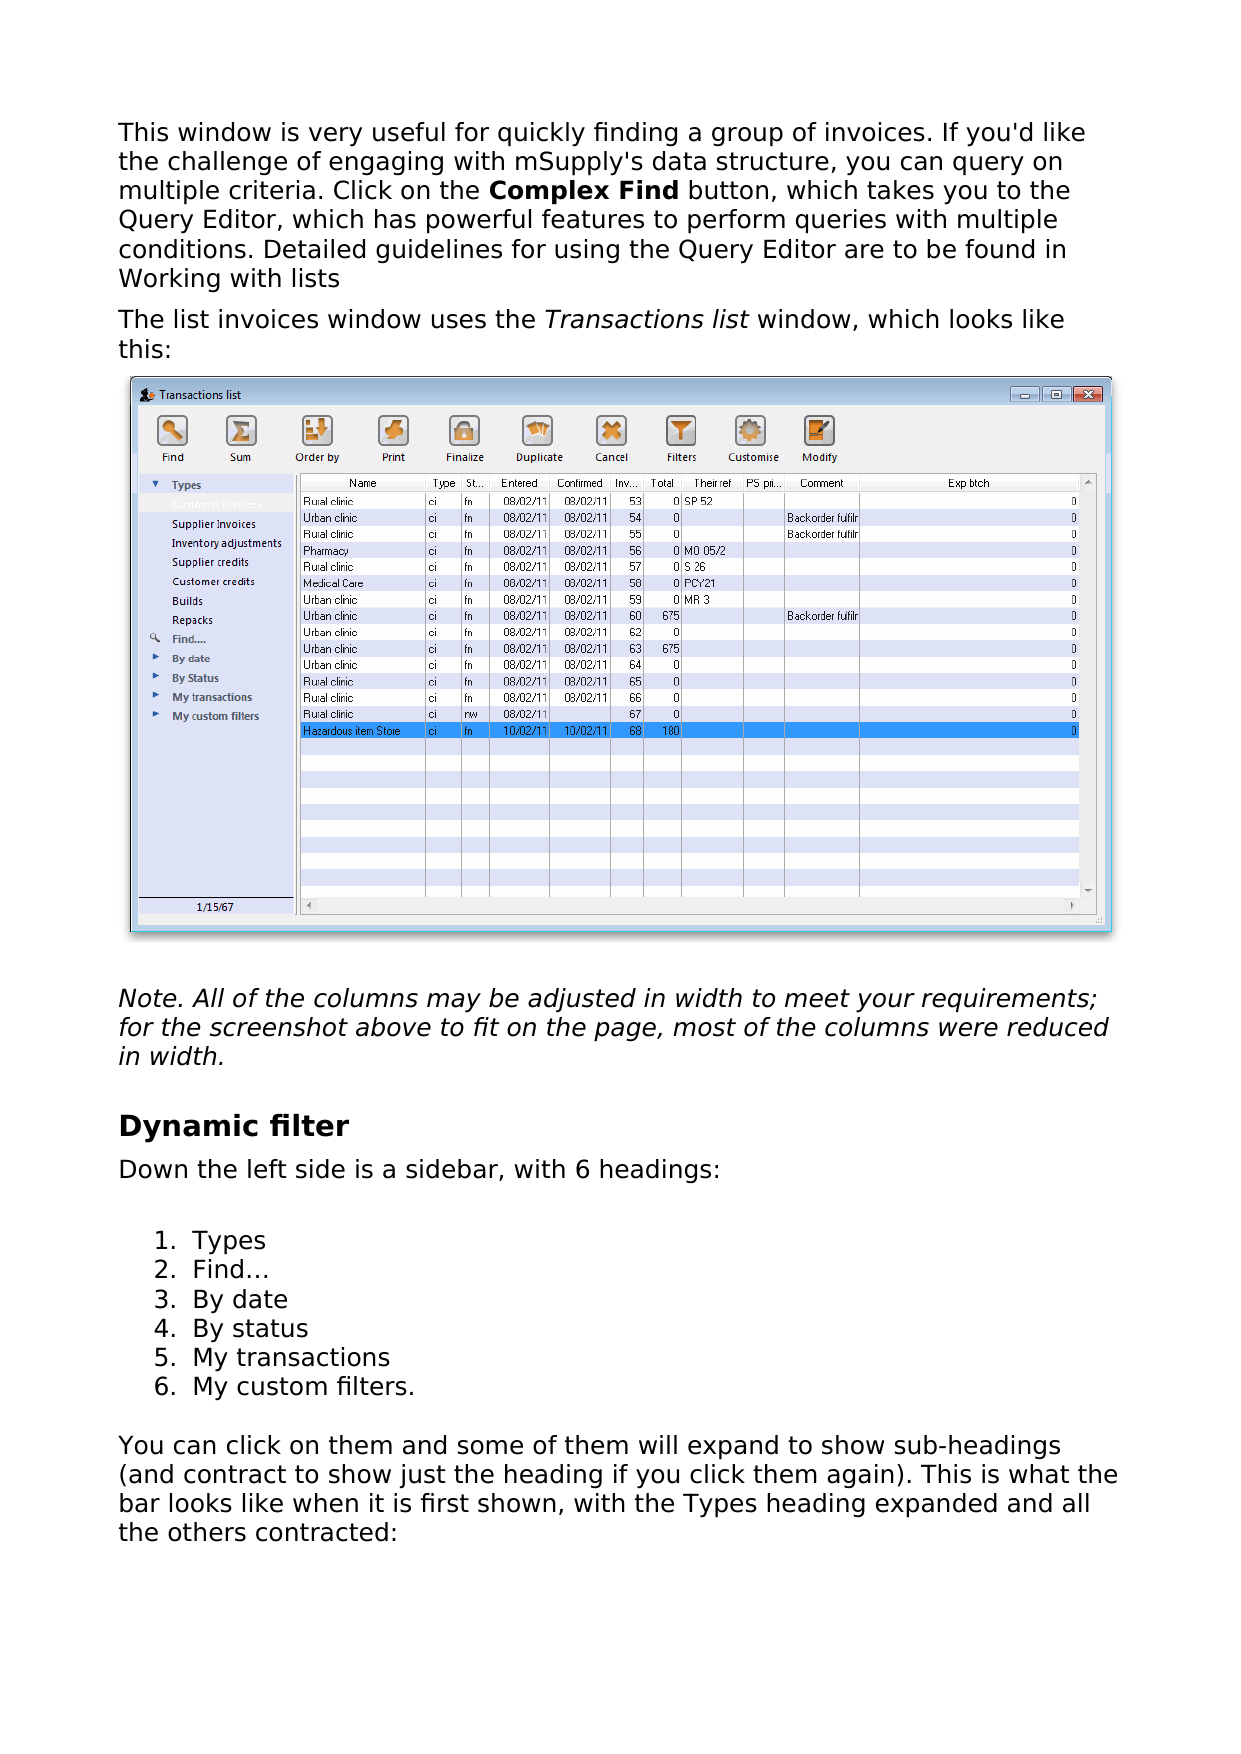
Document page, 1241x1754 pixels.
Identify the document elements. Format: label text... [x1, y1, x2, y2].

list My custom filters. [177, 1372, 1122, 1401]
list Find… [177, 1256, 1122, 1285]
list By date [177, 1285, 1122, 1314]
list Types [177, 1226, 1122, 1256]
text The list invoices window uses the Transactions list window, which looks like this: [118, 306, 1122, 364]
list By status [177, 1314, 1122, 1343]
text You can click on them and some of them will expand to show sub-headings (and contract to show just the heading if you click them again). This is what the bar looks like when it is first shown, with the Types heading expanded and all the others contracted: [118, 1431, 1122, 1548]
picture [118, 376, 1123, 943]
text This window is very useful for quickly finding a group of invoices. If you'd like the challenge of engaging with mSupply's data structure, you can query on multiple criteria. Click on the Complex Find button, which takes you to the Query Editor, which has powerful features to perform queries with multiple conditions. Detailed guidelines for using the Query Editor are to be found in Working with lists [118, 118, 1122, 293]
text Down the left side is a sidebar, with 6 headings: [118, 1155, 1122, 1184]
text Note. All of the columns may be adjusted in width to meet your requirements; for the screenshot above to fit on the page, most of the columns were reduced in width. [118, 984, 1122, 1071]
list My transactions [177, 1343, 1122, 1372]
subtitle Dynamic filter [118, 1109, 1122, 1143]
